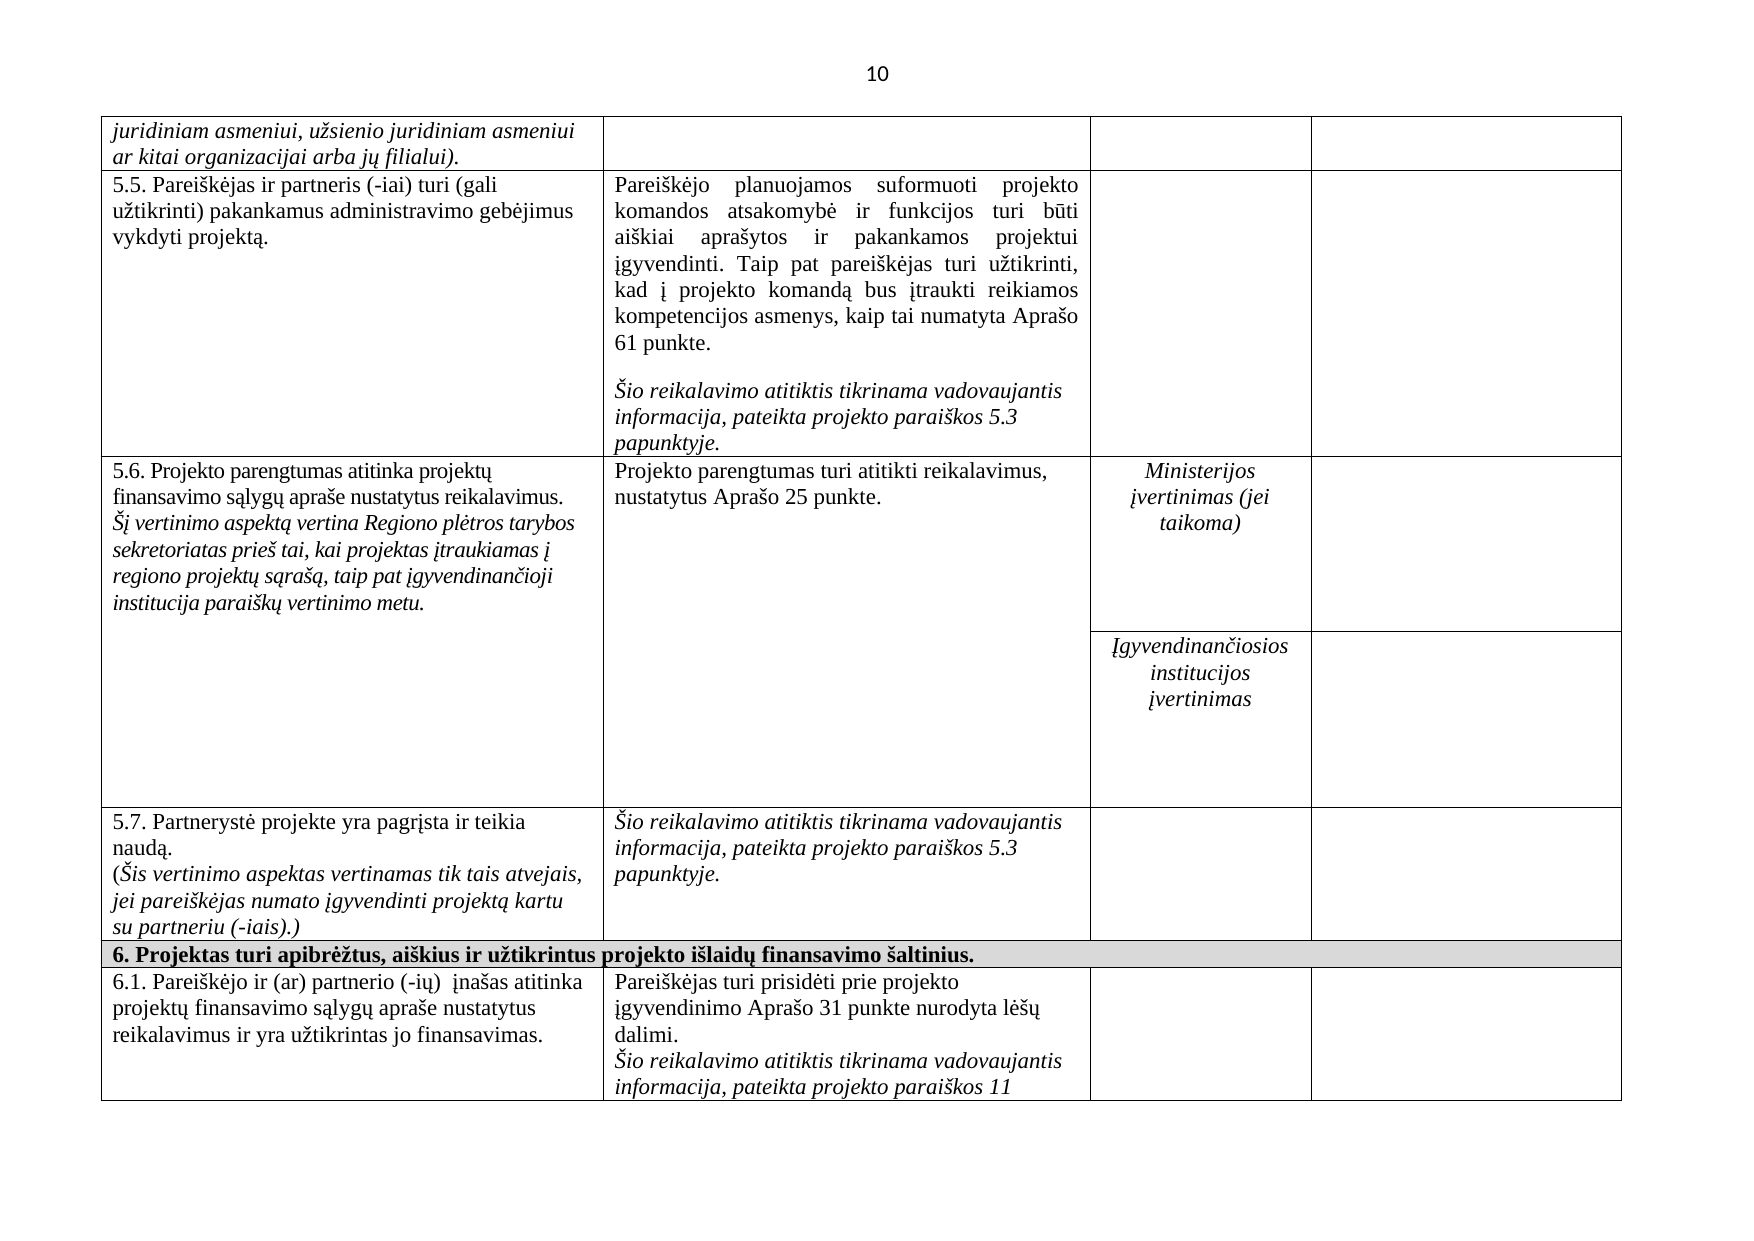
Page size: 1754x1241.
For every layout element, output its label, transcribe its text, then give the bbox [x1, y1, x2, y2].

table_cell Pareiškėjo planuojamos suformuoti projekto komandos atsakomybė ir funkcijos turi būti aiškiai aprašytos ir pakankamos projektui įgyvendinti. Taip pat pareiškėjas turi užtikrinti, kad į projekto komandą bus įtraukti reikiamos kompetencijos asmenys, kaip tai numatyta Aprašo 61 punkte. Šio reikalavimo atitiktis tikrinama vadovaujantis informacija, pateikta projekto paraiškos 5.3 papunktyje. [604, 171, 1090, 456]
table_cell Šio reikalavimo atitiktis tikrinama vadovaujantis informacija, pateikta projekto paraiškos 5.3 papunktyje. [604, 808, 1090, 939]
table_cell [1312, 457, 1621, 631]
table_cell [1091, 968, 1311, 1100]
table_cell Ministerijos įvertinimas (jei taikoma) [1091, 457, 1311, 631]
table_cell [1091, 171, 1311, 456]
table_cell [1312, 968, 1621, 1100]
table_cell 5.6. Projekto parengtumas atitinka projektų finansavimo sąlygų apraše nustatytus reikalavimus. Šį vertinimo aspektą vertina Regiono plėtros tarybos sekretoriatas prieš tai, kai projektas įtraukiamas į regiono projektų sąrašą, taip pat įgyvendinančioji institucija paraiškų vertinimo metu. [102, 457, 603, 807]
table_cell Projekto parengtumas turi atitikti reikalavimus, nustatytus Aprašo 25 punkte. [604, 457, 1090, 807]
table_cell [1312, 117, 1621, 169]
table_cell 6. Projektas turi apibrėžtus, aiškius ir užtikrintus projekto išlaidų finansavimo šaltinius. [102, 941, 1621, 967]
table_cell Įgyvendinančiosios institucijos įvertinimas [1091, 632, 1311, 807]
table_cell [604, 117, 1090, 169]
table_cell [1312, 171, 1621, 456]
table_cell juridiniam asmeniui, užsienio juridiniam asmeniui ar kitai organizacijai arba jų filialui). [102, 117, 603, 169]
table_cell 5.7. Partnerystė projekte yra pagrįsta ir teikia naudą. (Šis vertinimo aspektas vertinamas tik tais atvejais, jei pareiškėjas numato įgyvendinti projektą kartu su partneriu (-iais).) [102, 808, 603, 939]
table_cell Pareiškėjas turi prisidėti prie projekto įgyvendinimo Aprašo 31 punkte nurodyta lėšų dalimi. Šio reikalavimo atitiktis tikrinama vadovaujantis informacija, pateikta projekto paraiškos 11 [604, 968, 1090, 1100]
table_cell 6.1. Pareiškėjo ir (ar) partnerio (-ių) įnašas atitinka projektų finansavimo sąlygų apraše nustatytus reikalavimus ir yra užtikrintas jo finansavimas. [102, 968, 603, 1100]
table_cell 5.5. Pareiškėjas ir partneris (-iai) turi (gali užtikrinti) pakankamus administravimo gebėjimus vykdyti projektą. [102, 171, 603, 456]
table_cell [1091, 117, 1311, 169]
table_cell [1091, 808, 1311, 939]
table_cell [1312, 632, 1621, 807]
table_cell [1312, 808, 1621, 939]
